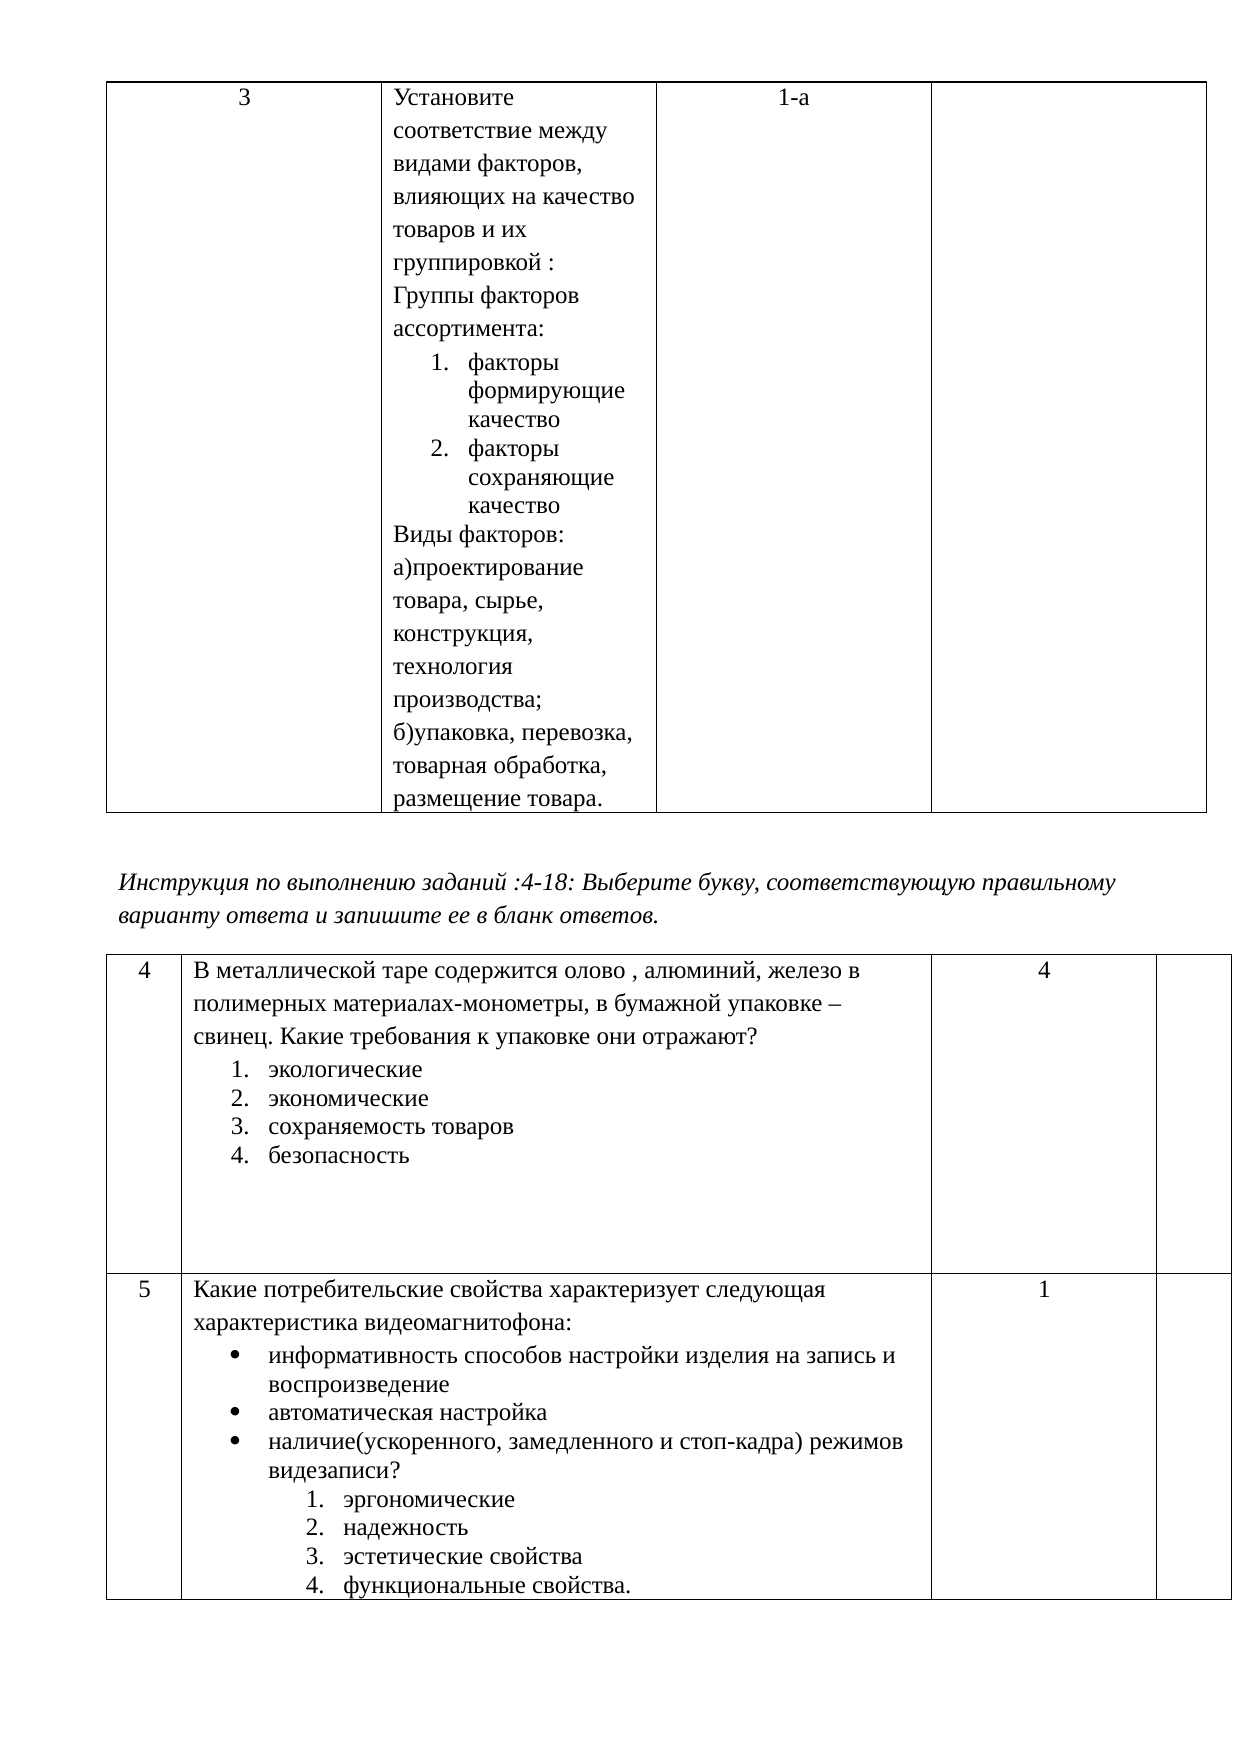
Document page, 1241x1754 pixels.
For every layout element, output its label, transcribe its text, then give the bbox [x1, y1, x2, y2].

table_header В металлической таре содержится олово , алюминий, железо в полимерных материалах-монометры, в бумажной упаковке –свинец. Какие требования к упаковке они отражают? экологические экономические сохраняемость товаров безопасность [182, 955, 931, 1273]
table_cell 1-а [657, 83, 931, 812]
table_header 4 [932, 955, 1156, 1273]
table_cell [1157, 1274, 1231, 1599]
table_cell 1 [932, 1274, 1156, 1599]
table_cell [932, 83, 1206, 812]
text Инструкция по выполнению заданий :4-18: Выберите букву, соответствующую правильному варианту ответа и запишите ее в бланк ответов. [118, 867, 1137, 929]
table_cell 3 [107, 83, 381, 812]
table_header [1157, 955, 1231, 1273]
table_header 4 [107, 955, 181, 1273]
table_cell 5 [107, 1274, 181, 1599]
table_cell Какие потребительские свойства характеризует следующая характеристика видеомагнитофона: информативность способов настройки изделия на запись и воспроизведение автоматическая настройка наличие(ускоренного, замедленного и стоп-кадра) режимов видезаписи? эргономические надежность эстетические свойства функциональные свойства. [182, 1274, 931, 1599]
table_cell Установите соответствие между видами факторов, влияющих на качество товаров и их группировкой : Группы факторов ассортимента: факторы формирующие качество факторы сохраняющие качество Виды факторов: а)проектирование товара, сырье, конструкция, технология производства; б)упаковка, перевозка, товарная обработка, размещение товара. [382, 83, 656, 812]
